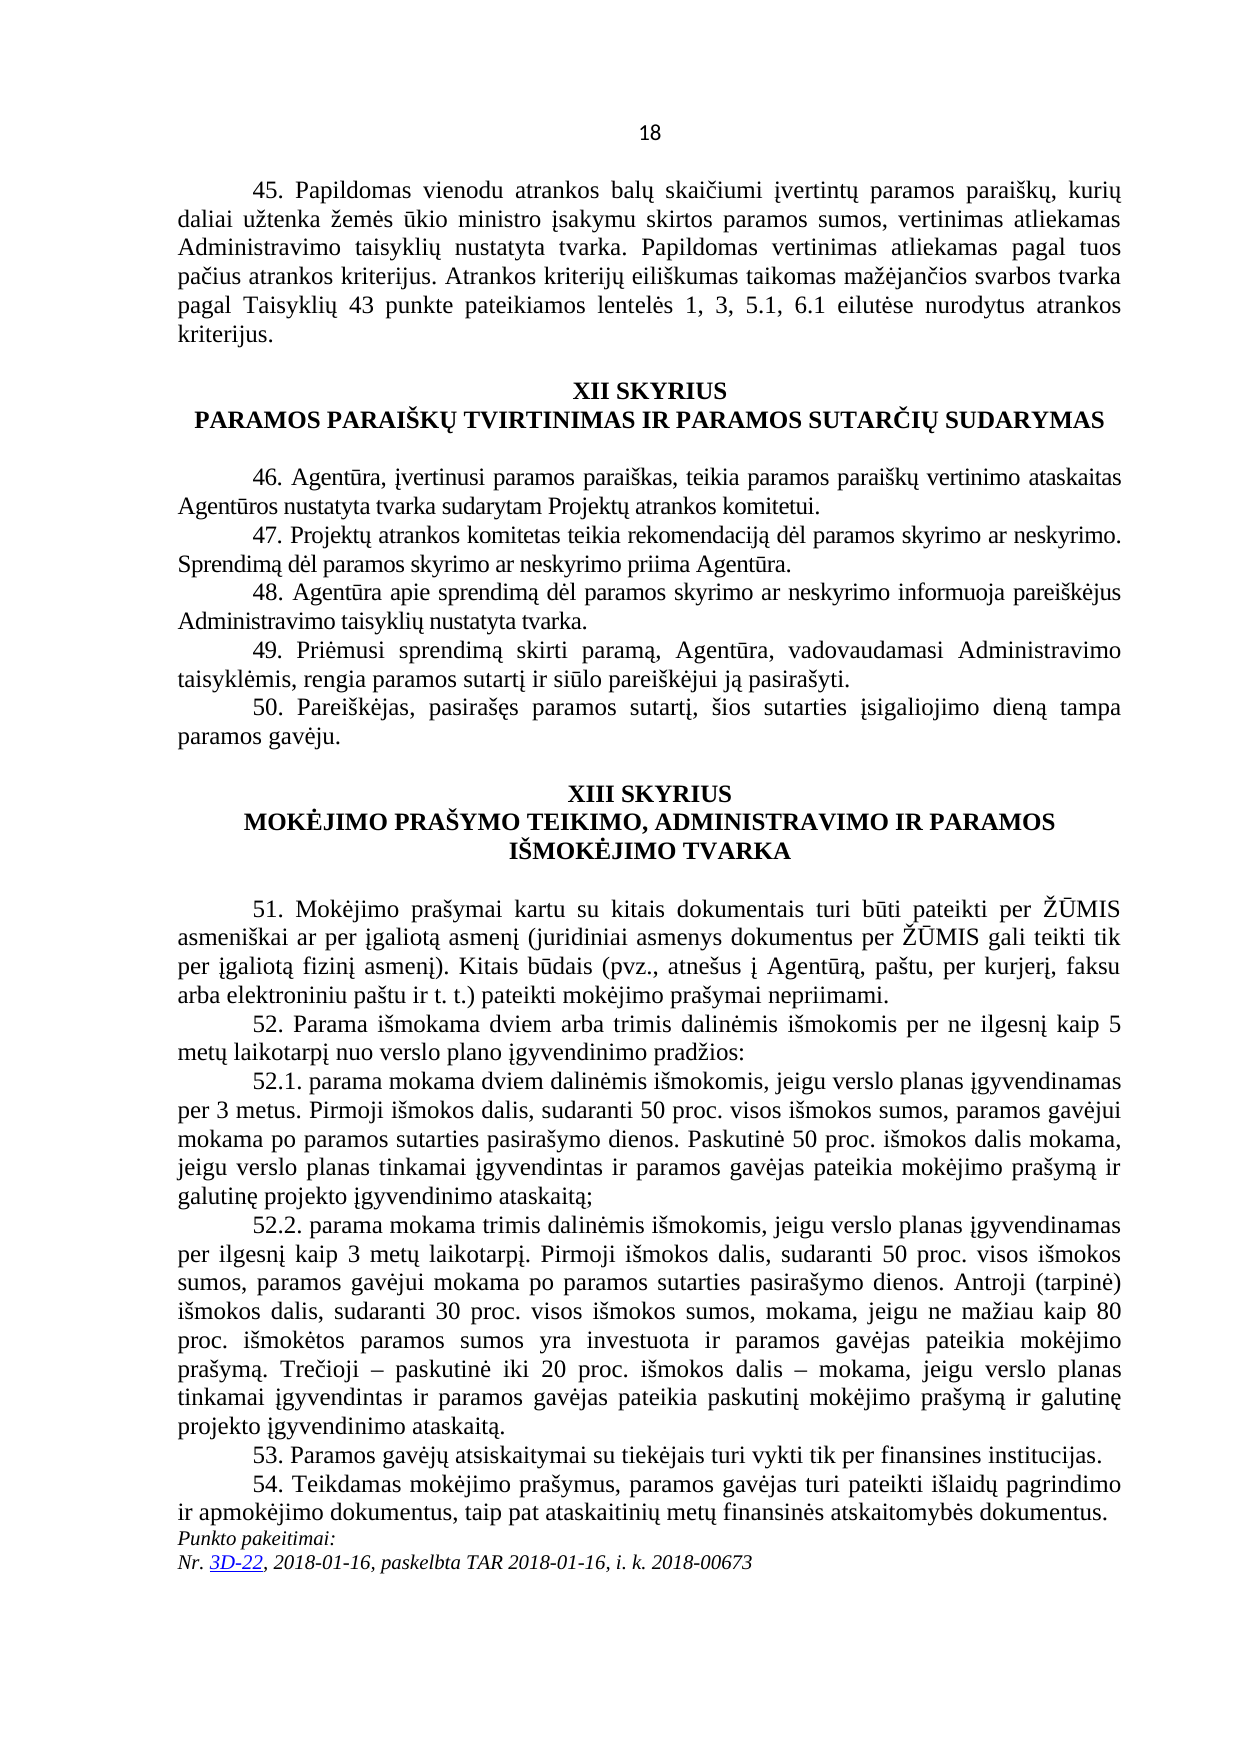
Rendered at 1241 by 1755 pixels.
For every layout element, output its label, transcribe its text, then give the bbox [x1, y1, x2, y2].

text XIII SKYRIUS [177, 779, 1122, 807]
text 48. Agentūra apie sprendimą dėl paramos skyrimo ar neskyrimo informuoja pareiškėjus Administravimo taisyklių nustatyta tvarka. [177, 577, 1122, 635]
text Punkto pakeitimai: [177, 1526, 1122, 1550]
text 52.2. parama mokama trimis dalinėmis išmokomis, jeigu verslo planas įgyvendinamas per ilgesnį kaip 3 metų laikotarpį. Pirmoji išmokos dalis, sudaranti 50 proc. visos išmokos sumos, paramos gavėjui mokama po paramos sutarties pasirašymo dienos. Antroji (tarpinė) išmokos dalis, sudaranti 30 proc. visos išmokos sumos, mokama, jeigu ne mažiau kaip 80 proc. išmokėtos paramos sumos yra investuota ir paramos gavėjas pateikia mokėjimo prašymą. Trečioji – paskutinė iki 20 proc. išmokos dalis – mokama, jeigu verslo planas tinkamai įgyvendintas ir paramos gavėjas pateikia paskutinį mokėjimo prašymą ir galutinę projekto įgyvendinimo ataskaitą. [177, 1210, 1122, 1440]
text 45. Papildomas vienodu atrankos balų skaičiumi įvertintų paramos paraiškų, kurių daliai užtenka žemės ūkio ministro įsakymu skirtos paramos sumos, vertinimas atliekamas Administravimo taisyklių nustatyta tvarka. Papildomas vertinimas atliekamas pagal tuos pačius atrankos kriterijus. Atrankos kriterijų eiliškumas taikomas mažėjančios svarbos tvarka pagal Taisyklių 43 punkte pateikiamos lentelės 1, 3, 5.1, 6.1 eilutėse nurodytus atrankos kriterijus. [177, 175, 1122, 347]
text MOKĖJIMO PRAŠYMO TEIKIMO, ADMINISTRAVIMO IR PARAMOS IŠMOKĖJIMO TVARKA [177, 807, 1122, 865]
text 52. Parama išmokama dviem arba trimis dalinėmis išmokomis per ne ilgesnį kaip 5 metų laikotarpį nuo verslo plano įgyvendinimo pradžios: [177, 1009, 1122, 1066]
text 51. Mokėjimo prašymai kartu su kitais dokumentais turi būti pateikti per ŽŪMIS asmeniškai ar per įgaliotą asmenį (juridiniai asmenys dokumentus per ŽŪMIS gali teikti tik per įgaliotą fizinį asmenį). Kitais būdais (pvz., atnešus į Agentūrą, paštu, per kurjerį, faksu arba elektroniniu paštu ir t. t.) pateikti mokėjimo prašymai nepriimami. [177, 894, 1122, 1009]
text 47. Projektų atrankos komitetas teikia rekomendaciją dėl paramos skyrimo ar neskyrimo. Sprendimą dėl paramos skyrimo ar neskyrimo priima Agentūra. [177, 520, 1122, 577]
text XII SKYRIUS [177, 376, 1122, 405]
text 49. Priėmusi sprendimą skirti paramą, Agentūra, vadovaudamasi Administravimo taisyklėmis, rengia paramos sutartį ir siūlo pareiškėjui ją pasirašyti. [177, 635, 1122, 692]
text 53. Paramos gavėjų atsiskaitymai su tiekėjais turi vykti tik per finansines institucijas. [177, 1440, 1122, 1469]
text 46. Agentūra, įvertinusi paramos paraiškas, teikia paramos paraiškų vertinimo ataskaitas Agentūros nustatyta tvarka sudarytam Projektų atrankos komitetui. [177, 462, 1122, 520]
text 54. Teikdamas mokėjimo prašymus, paramos gavėjas turi pateikti išlaidų pagrindimo ir apmokėjimo dokumentus, taip pat ataskaitinių metų finansinės atskaitomybės dokumentus. [177, 1469, 1122, 1526]
text PARAMOS PARAIŠKŲ TVIRTINIMAS IR PARAMOS SUTARČIŲ SUDARYMAS [177, 405, 1122, 434]
text 52.1. parama mokama dviem dalinėmis išmokomis, jeigu verslo planas įgyvendinamas per 3 metus. Pirmoji išmokos dalis, sudaranti 50 proc. visos išmokos sumos, paramos gavėjui mokama po paramos sutarties pasirašymo dienos. Paskutinė 50 proc. išmokos dalis mokama, jeigu verslo planas tinkamai įgyvendintas ir paramos gavėjas pateikia mokėjimo prašymą ir galutinę projekto įgyvendinimo ataskaitą; [177, 1066, 1122, 1210]
text 50. Pareiškėjas, pasirašęs paramos sutartį, šios sutarties įsigaliojimo dieną tampa paramos gavėju. [177, 692, 1122, 750]
text Nr. 3D-22, 2018-01-16, paskelbta TAR 2018-01-16, i. k. 2018-00673 [177, 1550, 1122, 1574]
